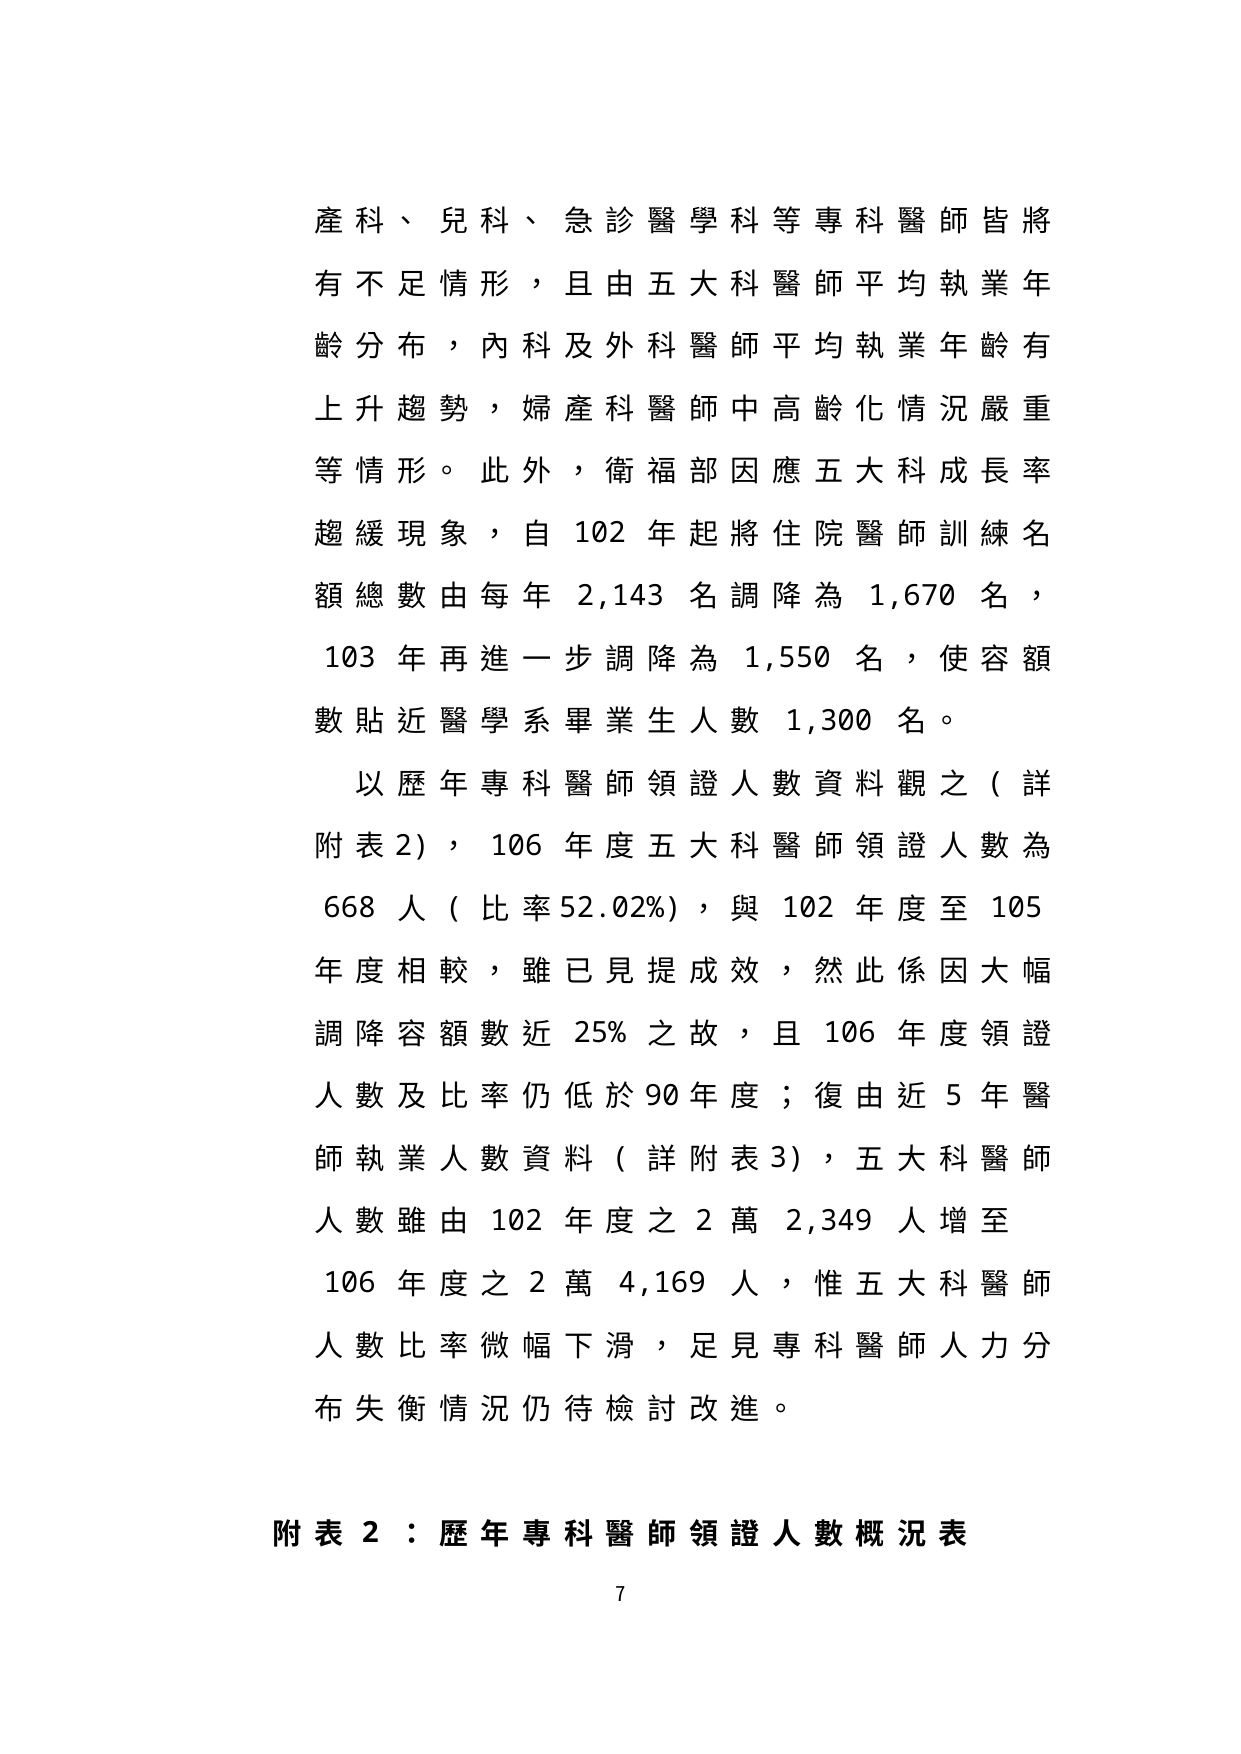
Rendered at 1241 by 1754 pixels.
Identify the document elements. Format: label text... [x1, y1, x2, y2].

text 產科、兒科、急診醫學科等專科醫師皆將有不足情形，且由五大科醫師平均執業年齡分布，內科及外科醫師平均執業年齡有上升趨勢，婦產科醫師中高齡化情況嚴重等情形。此外，衛福部因應五大科成長率趨緩現象，自102年起將住院醫師訓練名額總數由每年2,143名調降為1,670名，103年再進一步調降為1,550名，使容額數貼近醫學系畢業生人數1,300名。 [271, 177, 1058, 740]
text 附表2：歷年專科醫師領證人數概況表 [240, 1490, 1058, 1552]
text 以歷年專科醫師領證人數資料觀之(詳附表2)，106年度五大科醫師領證人數為668人(比率52.02%)，與102年度至105年度相較，雖已見提成效，然此係因大幅調降容額數近25%之故，且106年度領證人數及比率仍低於90年度；復由近5年醫師執業人數資料(詳附表3)，五大科醫師人數雖由102年度之2萬2,349人增至106年度之2萬4,169人，惟五大科醫師人數比率微幅下滑，足見專科醫師人力分布失衡情況仍待檢討改進。 [271, 740, 1058, 1427]
